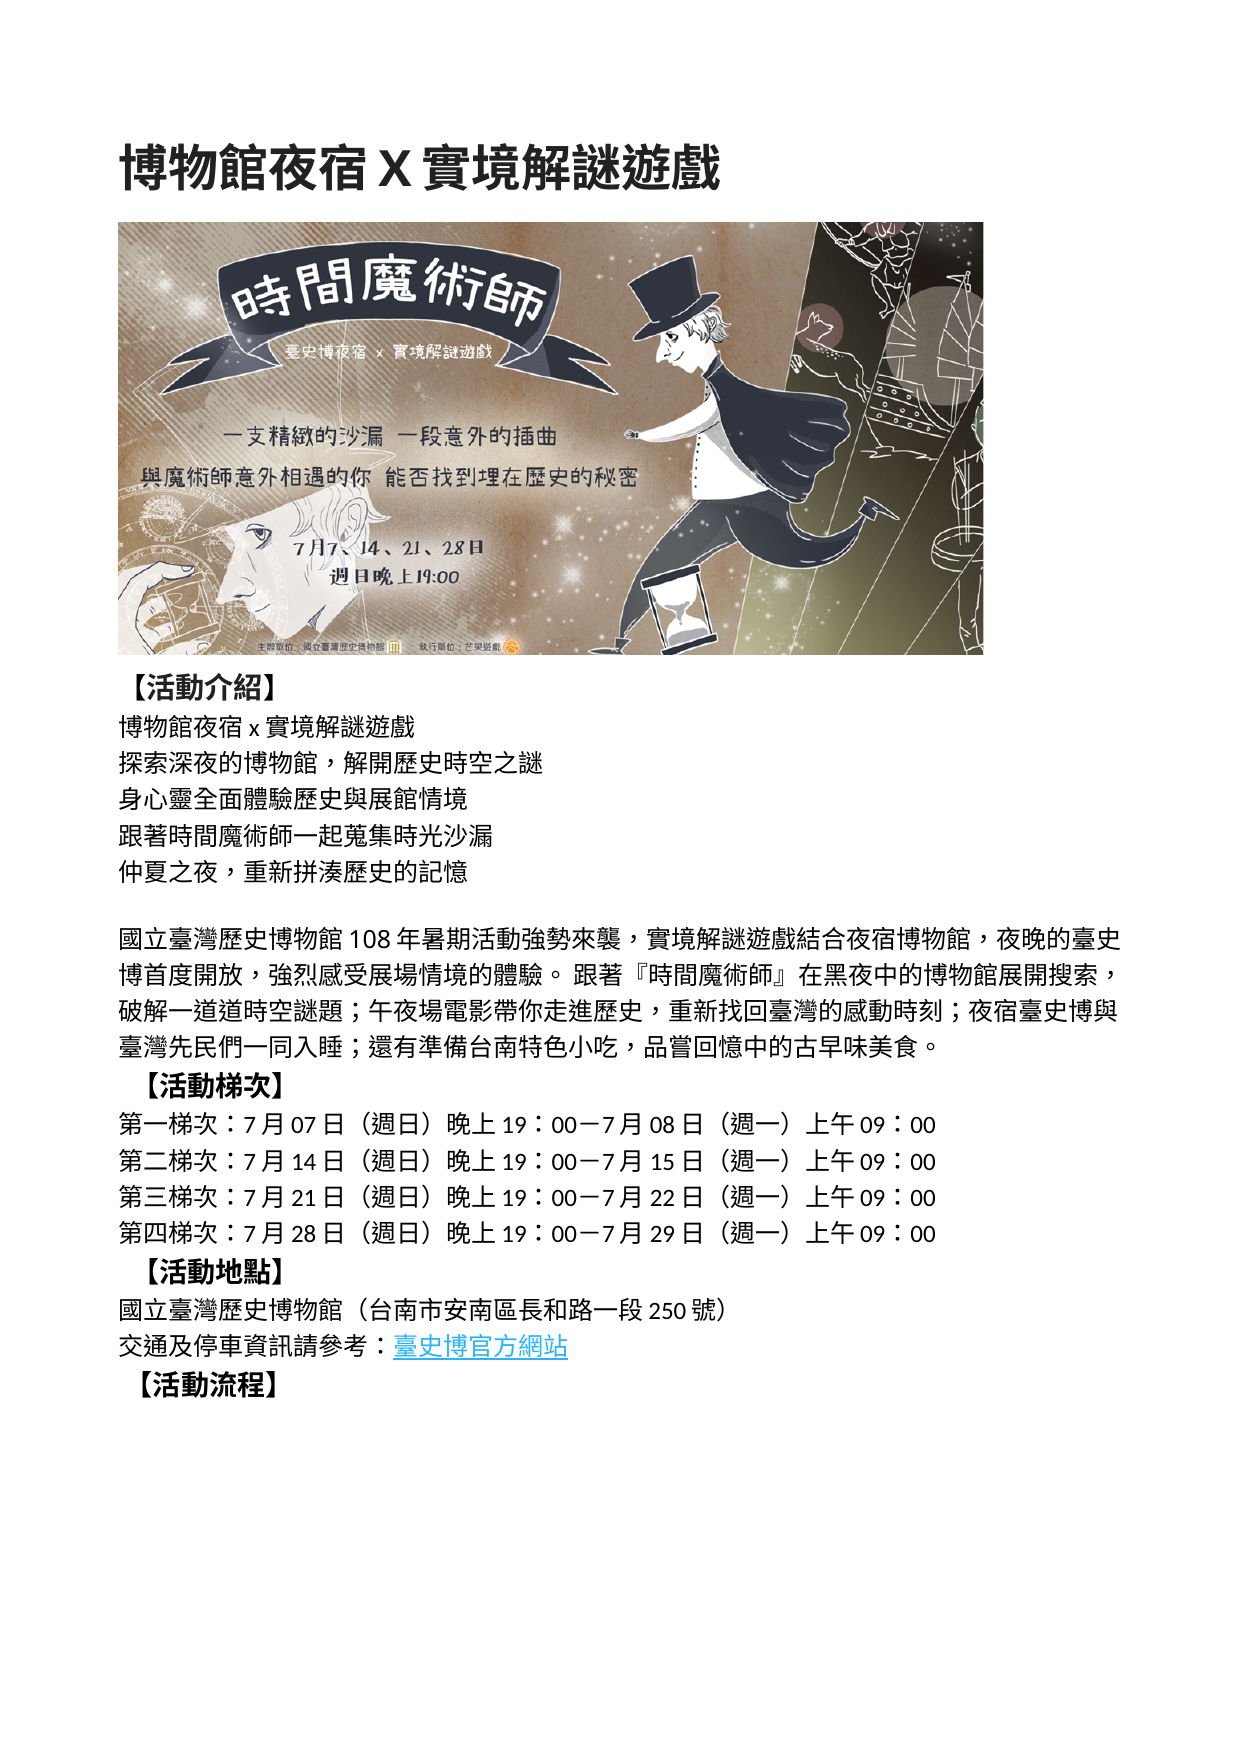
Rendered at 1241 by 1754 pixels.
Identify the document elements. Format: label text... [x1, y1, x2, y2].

text 【活動介紹】 [118, 665, 1122, 707]
text 【活動流程】 [118, 1363, 1122, 1404]
text 【活動地點】 [118, 1250, 1122, 1291]
text 【活動梯次】 [118, 1064, 1122, 1105]
text 跟著時間魔術師一起蒐集時光沙漏 [118, 816, 1122, 852]
text 第三梯次：7月21日（週日）晚上19：00－7月22日（週一）上午09：00 [118, 1177, 1122, 1214]
text 第二梯次：7月14日（週日）晚上19：00－7月15日（週一）上午09：00 [118, 1141, 1122, 1177]
text 國立臺灣歷史博物館108年暑期活動強勢來襲，實境解謎遊戲結合夜宿博物館，夜晚的臺史博首度開放，強烈感受展場情境的體驗。 跟著『時間魔術師』在黑夜中的博物館展開搜索，破解一道道時空謎題；午夜場電影帶你走進歷史，重新找回臺灣的感動時刻；夜宿臺史博與臺灣先民們一同入睡；還有準備台南特色小吃，品嘗回憶中的古早味美食。 [118, 919, 1122, 1064]
text 仲夏之夜，重新拼湊歷史的記憶 [118, 852, 1122, 889]
text 交通及停車資訊請參考：臺史博官方網站 [118, 1327, 1122, 1363]
text 博物館夜宿 x 實境解謎遊戲 [118, 707, 1122, 744]
picture [118, 222, 984, 655]
text 國立臺灣歷史博物館（台南市安南區長和路一段250號） [118, 1291, 1122, 1327]
text 第四梯次：7月28日（週日）晚上19：00－7月29日（週一）上午09：00 [118, 1214, 1122, 1250]
subtitle 博物館夜宿X實境解謎遊戲 [118, 128, 1122, 201]
text 身心靈全面體驗歷史與展館情境 [118, 780, 1122, 816]
text 第一梯次：7月07日（週日）晚上19：00－7月08日（週一）上午09：00 [118, 1105, 1122, 1141]
text 探索深夜的博物館，解開歷史時空之謎 [118, 744, 1122, 780]
